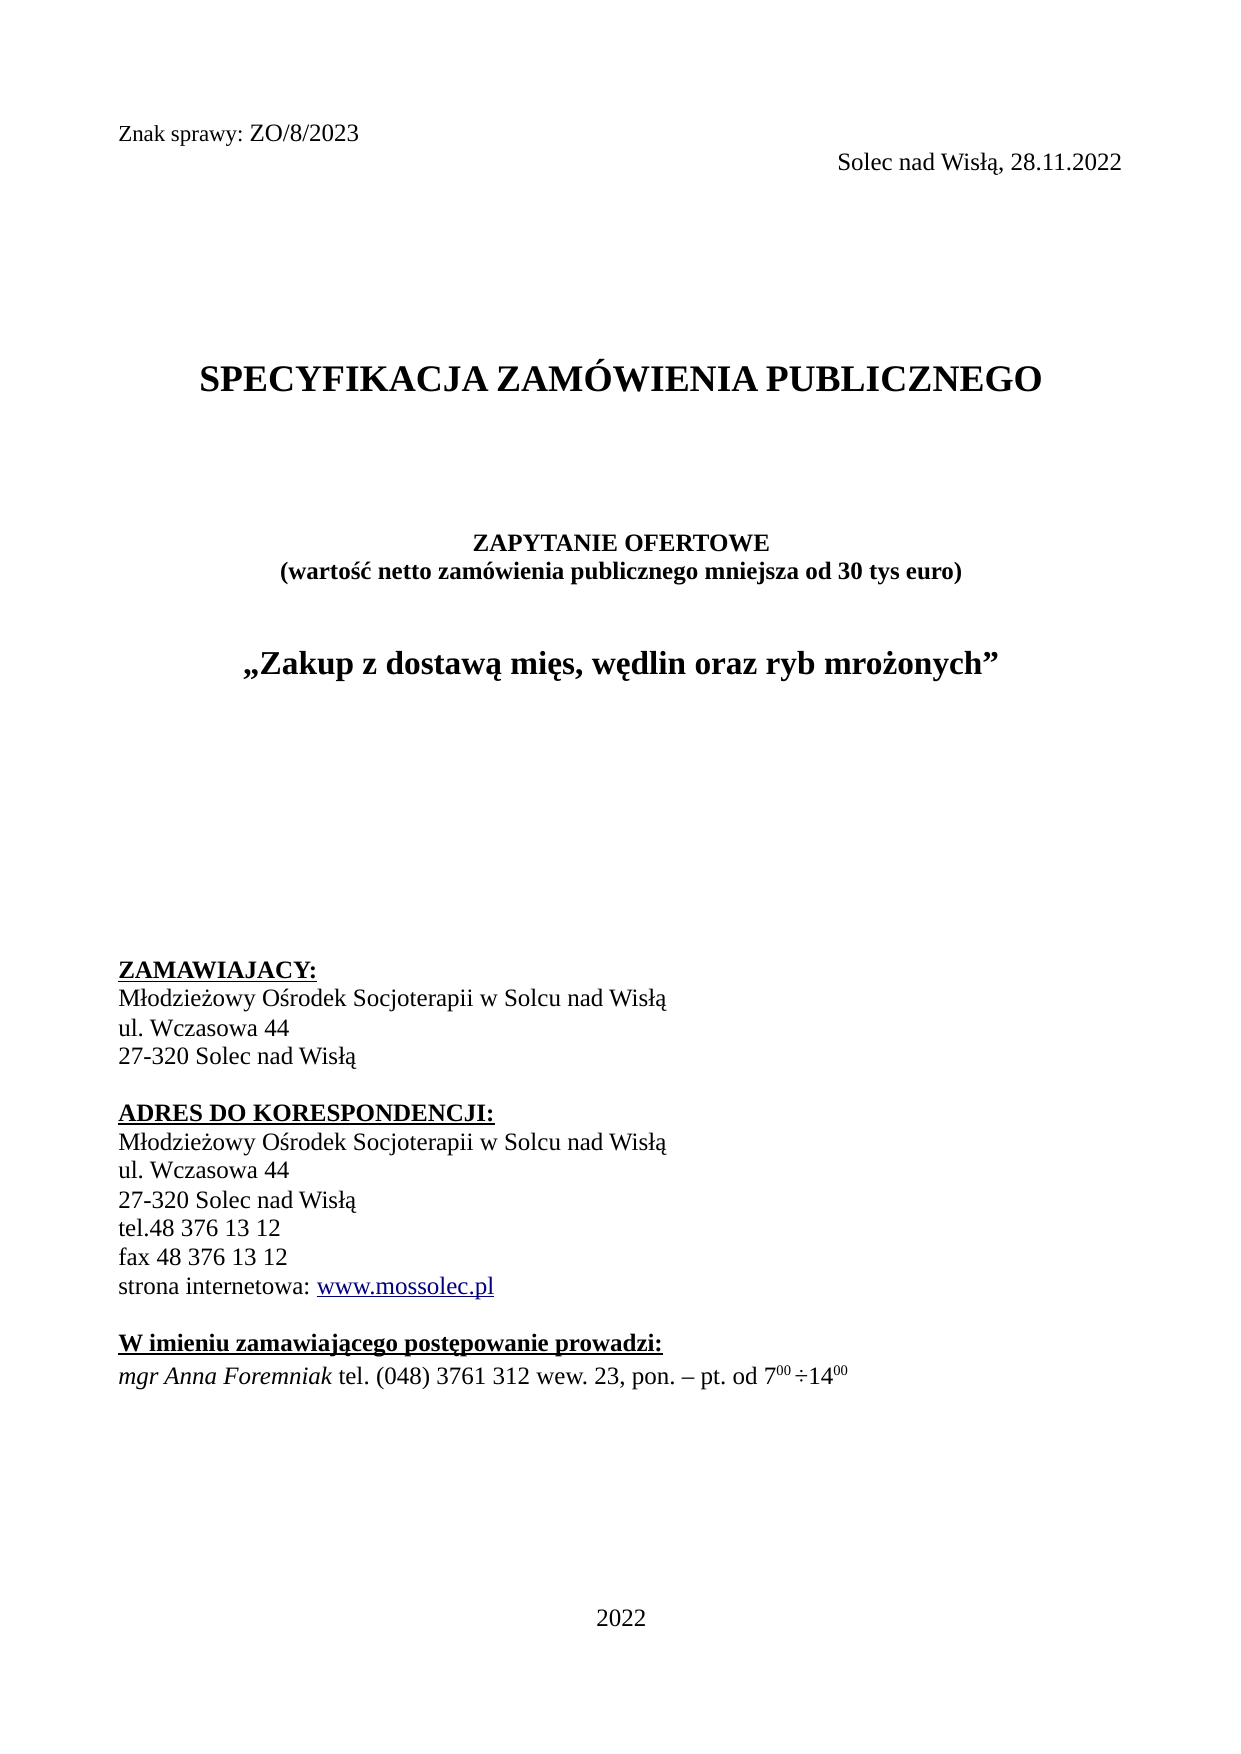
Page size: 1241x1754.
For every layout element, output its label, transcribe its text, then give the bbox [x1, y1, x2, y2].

text 27-320 Solec nad Wisłą [118, 1185, 1122, 1213]
text tel.48 376 13 12 [118, 1213, 1122, 1242]
text Znak sprawy: ZO/8/2023 [118, 118, 1122, 147]
text Solec nad Wisłą, 28.11.2022 [118, 147, 1122, 176]
text Młodzieżowy Ośrodek Socjoterapii w Solcu nad Wisłą [118, 984, 1122, 1012]
text SPECYFIKACJA ZAMÓWIENIA PUBLICZNEGO [118, 356, 1124, 399]
text mgr Anna Foremniak tel. (048) 3761 312 wew. 23, pon. – pt. od 700 ÷1400 [118, 1361, 1122, 1390]
text 27-320 Solec nad Wisłą [118, 1042, 1122, 1070]
text (wartość netto zamówienia publicznego mniejsza od 30 tys euro) [118, 557, 1124, 585]
text 2022 [118, 1603, 1124, 1632]
text „Zakup z dostawą mięs, wędlin oraz ryb mrożonych” [118, 643, 1124, 682]
text W imieniu zamawiającego postępowanie prowadzi: [118, 1328, 1122, 1357]
text ZAMAWIAJACY: [118, 956, 1122, 984]
text ul. Wczasowa 44 [118, 1156, 1122, 1184]
text ZAPYTANIE OFERTOWE [118, 528, 1124, 557]
text strona internetowa: www.mossolec.pl [118, 1271, 1122, 1300]
text fax 48 376 13 12 [118, 1242, 1122, 1271]
text ADRES DO KORESPONDENCJI: [118, 1098, 1122, 1127]
text Młodzieżowy Ośrodek Socjoterapii w Solcu nad Wisłą [118, 1127, 1122, 1156]
text ul. Wczasowa 44 [118, 1013, 1122, 1042]
